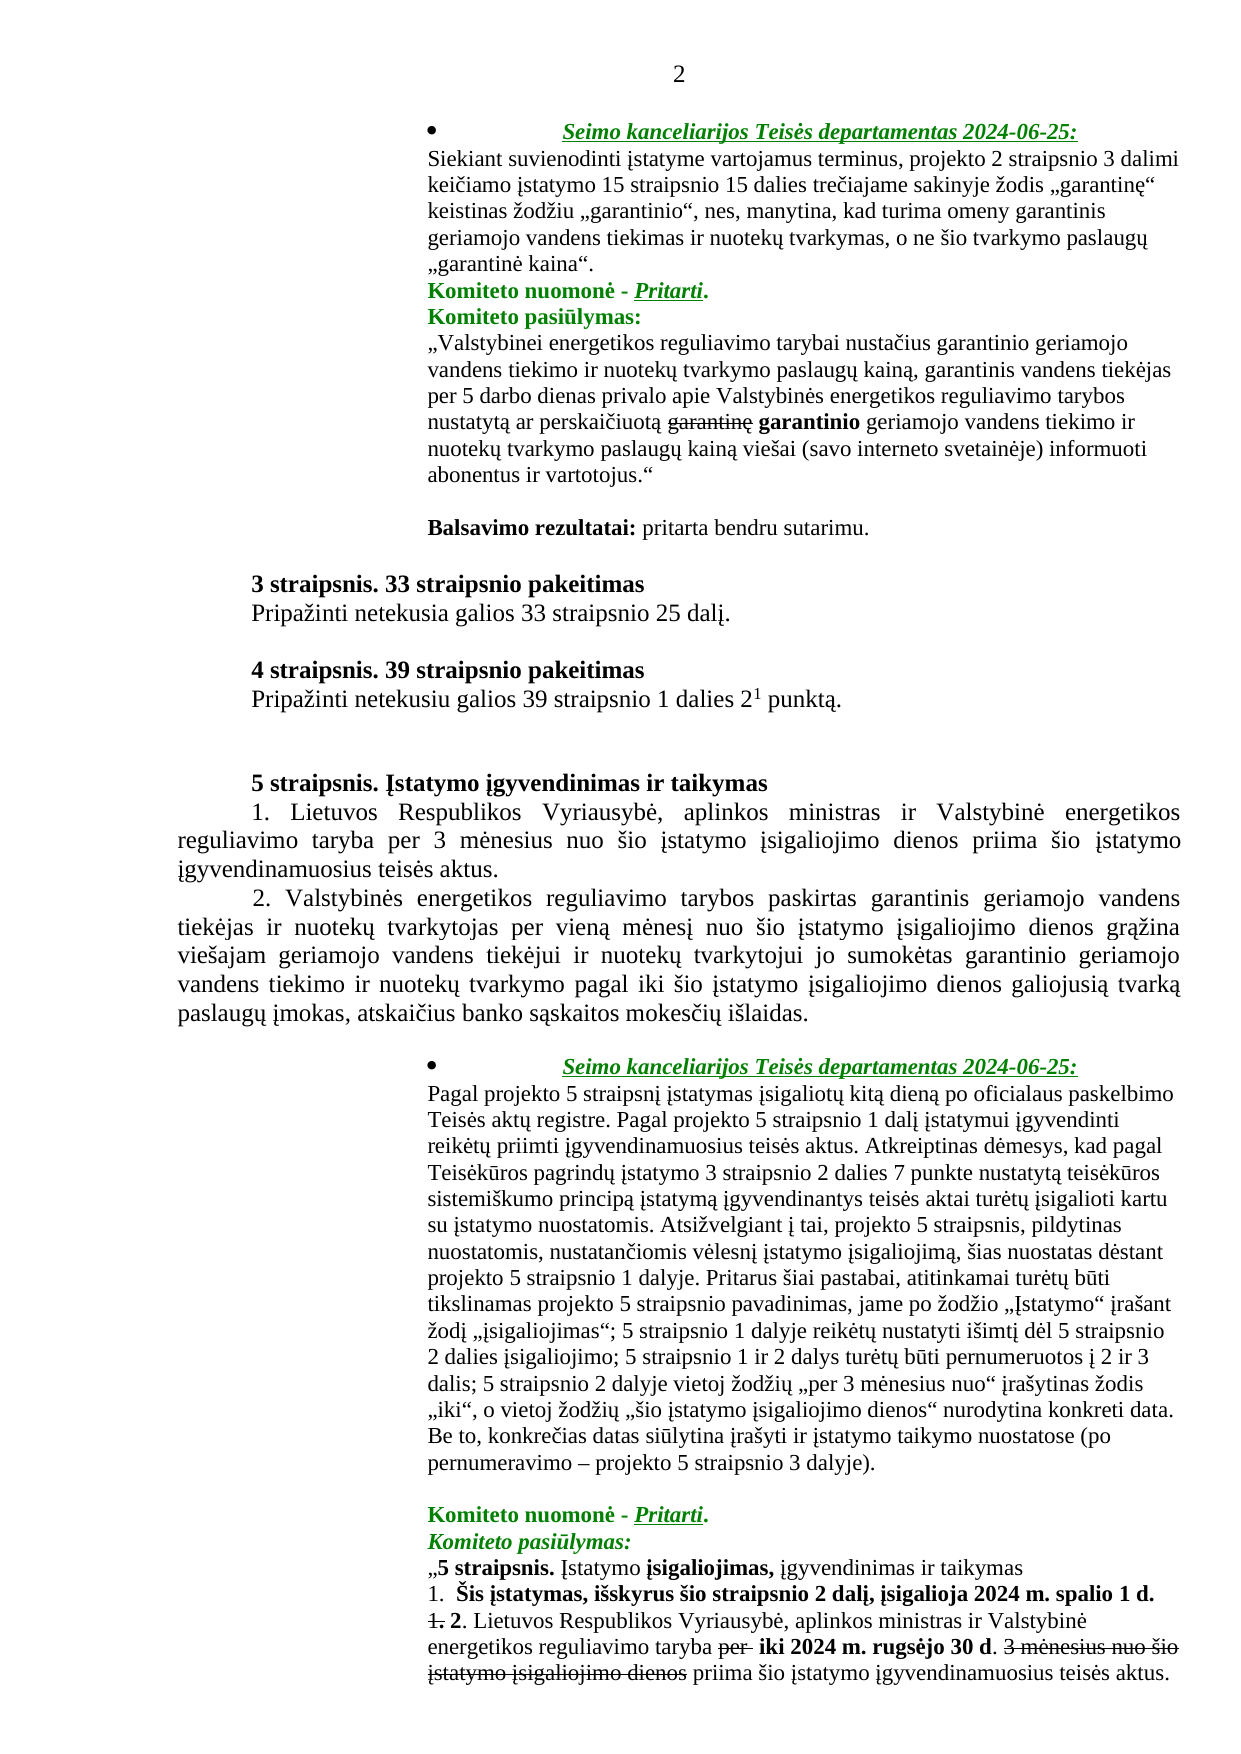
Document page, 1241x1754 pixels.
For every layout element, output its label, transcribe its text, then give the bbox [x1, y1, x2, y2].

text 1. 2. Lietuvos Respublikos Vyriausybė, aplinkos ministras ir Valstybinė energetikos reguliavimo taryba per iki 2024 m. rugsėjo 30 d. 3 mėnesius nuo šio įstatymo įsigaliojimo dienos priima šio įstatymo įgyvendinamuosius teisės aktus. [427, 1607, 1181, 1686]
text Komiteto nuomonė - Pritarti. [427, 277, 1181, 303]
text 1. Lietuvos Respublikos Vyriausybė, aplinkos ministras ir Valstybinė energetikos reguliavimo taryba per 3 mėnesius nuo šio įstatymo įsigaliojimo dienos priima šio įstatymo įgyvendinamuosius teisės aktus. [177, 797, 1181, 883]
text Komiteto pasiūlymas: [427, 1528, 1181, 1554]
text Komiteto nuomonė - Pritarti. [427, 1501, 1181, 1528]
text 2. Valstybinės energetikos reguliavimo tarybos paskirtas garantinis geriamojo vandens tiekėjas ir nuotekų tvarkytojas per vieną mėnesį nuo šio įstatymo įsigaliojimo dienos grąžina viešajam geriamojo vandens tiekėjui ir nuotekų tvarkytojui jo sumokėtas garantinio geriamojo vandens tiekimo ir nuotekų tvarkymo pagal iki šio įstatymo įsigaliojimo dienos galiojusią tvarką paslaugų įmokas, atskaičius banko sąskaitos mokesčių išlaidas. [177, 883, 1181, 1027]
text Siekiant suvienodinti įstatyme vartojamus terminus, projekto 2 straipsnio 3 dalimi keičiamo įstatymo 15 straipsnio 15 dalies trečiajame sakinyje žodis „garantinę“ keistinas žodžiu „garantinio“, nes, manytina, kad turima omeny garantinis geriamojo vandens tiekimas ir nuotekų tvarkymas, o ne šio tvarkymo paslaugų „garantinė kaina“. [427, 145, 1181, 277]
text 5 straipsnis. Įstatymo įgyvendinimas ir taikymas [177, 768, 1181, 797]
text Balsavimo rezultatai: pritarta bendru sutarimu. [427, 514, 1181, 540]
list Seimo kanceliarijos Teisės departamentas 2024-06-25: [427, 118, 1181, 145]
text Komiteto pasiūlymas: [427, 303, 1181, 329]
text Pagal projekto 5 straipsnį įstatymas įsigaliotų kitą dieną po oficialaus paskelbimo Teisės aktų registre. Pagal projekto 5 straipsnio 1 dalį įstatymui įgyvendinti reikėtų priimti įgyvendinamuosius teisės aktus. Atkreiptinas dėmesys, kad pagal Teisėkūros pagrindų įstatymo 3 straipsnio 2 dalies 7 punkte nustatytą teisėkūros sistemiškumo principą įstatymą įgyvendinantys teisės aktai turėtų įsigalioti kartu su įstatymo nuostatomis. Atsižvelgiant į tai, projekto 5 straipsnis, pildytinas nuostatomis, nustatančiomis vėlesnį įstatymo įsigaliojimą, šias nuostatas dėstant projekto 5 straipsnio 1 dalyje. Pritarus šiai pastabai, atitinkamai turėtų būti tikslinamas projekto 5 straipsnio pavadinimas, jame po žodžio „Įstatymo“ įrašant žodį „įsigaliojimas“; 5 straipsnio 1 dalyje reikėtų nustatyti išimtį dėl 5 straipsnio 2 dalies įsigaliojimo; 5 straipsnio 1 ir 2 dalys turėtų būti pernumeruotos į 2 ir 3 dalis; 5 straipsnio 2 dalyje vietoj žodžių „per 3 mėnesius nuo“ įrašytinas žodis „iki“, o vietoj žodžių „šio įstatymo įsigaliojimo dienos“ nurodytina konkreti data. Be to, konkrečias datas siūlytina įrašyti ir įstatymo taikymo nuostatose (po pernumeravimo – projekto 5 straipsnio 3 dalyje). [427, 1080, 1181, 1475]
text „5 straipsnis. Įstatymo įsigaliojimas, įgyvendinimas ir taikymas [427, 1554, 1181, 1580]
text Pripažinti netekusia galios 33 straipsnio 25 dalį. [177, 598, 1181, 626]
text 3 straipsnis. 33 straipsnio pakeitimas [177, 569, 1181, 598]
list Seimo kanceliarijos Teisės departamentas 2024-06-25: [427, 1053, 1181, 1080]
text Pripažinti netekusiu galios 39 straipsnio 1 dalies 21 punktą. [177, 684, 1181, 713]
text „Valstybinei energetikos reguliavimo tarybai nustačius garantinio geriamojo vandens tiekimo ir nuotekų tvarkymo paslaugų kainą, garantinis vandens tiekėjas per 5 darbo dienas privalo apie Valstybinės energetikos reguliavimo tarybos nustatytą ar perskaičiuotą garantinę garantinio geriamojo vandens tiekimo ir nuotekų tvarkymo paslaugų kainą viešai (savo interneto svetainėje) informuoti abonentus ir vartotojus.“ [427, 329, 1181, 487]
text 1. Šis įstatymas, išskyrus šio straipsnio 2 dalį, įsigalioja 2024 m. spalio 1 d. [427, 1580, 1181, 1607]
text 4 straipsnis. 39 straipsnio pakeitimas [177, 655, 1181, 684]
